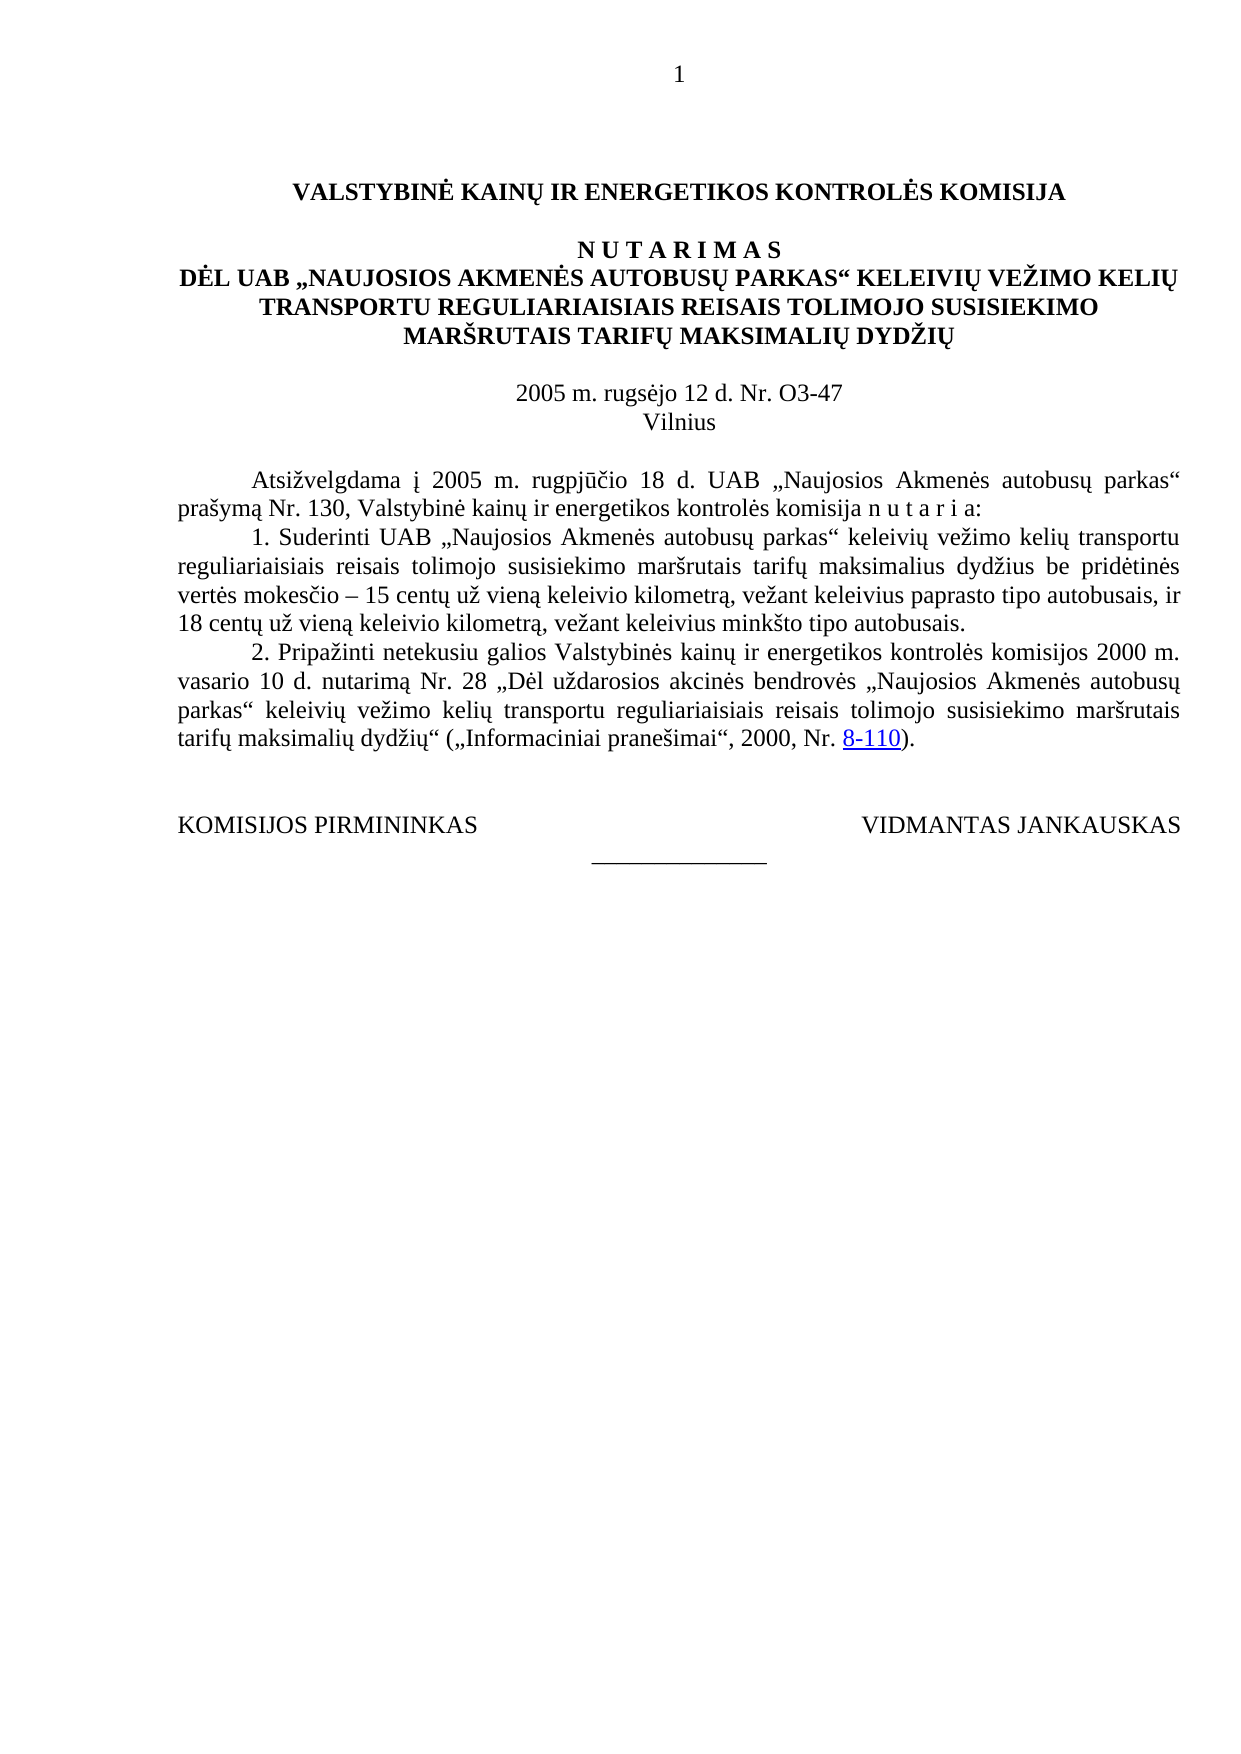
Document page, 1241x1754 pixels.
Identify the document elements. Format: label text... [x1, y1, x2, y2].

text 1. Suderinti UAB „Naujosios Akmenės autobusų parkas“ keleivių vežimo kelių transportu reguliariaisiais reisais tolimojo susisiekimo maršrutais tarifų maksimalius dydžius be pridėtinės vertės mokesčio – 15 centų už vieną keleivio kilometrą, vežant keleivius paprasto tipo autobusais, ir 18 centų už vieną keleivio kilometrą, vežant keleivius minkšto tipo autobusais. [177, 522, 1181, 637]
text ______________ [177, 838, 1181, 867]
text 2005 m. rugsėjo 12 d. Nr. O3-47 [177, 378, 1181, 407]
text Vilnius [177, 407, 1181, 436]
text VALSTYBINĖ KAINŲ IR ENERGETIKOS KONTROLĖS KOMISIJA [177, 177, 1181, 206]
text KOMISIJOS PIRMININKAS VIDMANTAS JANKAUSKAS [177, 810, 1181, 838]
text 2. Pripažinti netekusiu galios Valstybinės kainų ir energetikos kontrolės komisijos 2000 m. vasario 10 d. nutarimą Nr. 28 „Dėl uždarosios akcinės bendrovės „Naujosios Akmenės autobusų parkas“ keleivių vežimo kelių transportu reguliariaisiais reisais tolimojo susisiekimo maršrutais tarifų maksimalių dydžių“ („Informaciniai pranešimai“, 2000, Nr. 8-110). [177, 637, 1181, 752]
text DĖL UAB „NAUJOSIOS AKMENĖS AUTOBUSŲ PARKAS“ KELEIVIŲ VEŽIMO KELIŲ TRANSPORTU REGULIARIAISIAIS REISAIS TOLIMOJO SUSISIEKIMO MARŠRUTAIS TARIFŲ MAKSIMALIŲ DYDŽIŲ [177, 263, 1181, 350]
text Atsižvelgdama į 2005 m. rugpjūčio 18 d. UAB „Naujosios Akmenės autobusų parkas“ prašymą Nr. 130, Valstybinė kainų ir energetikos kontrolės komisija nutaria: [177, 465, 1181, 522]
text N U T A R I M A S [177, 235, 1181, 263]
